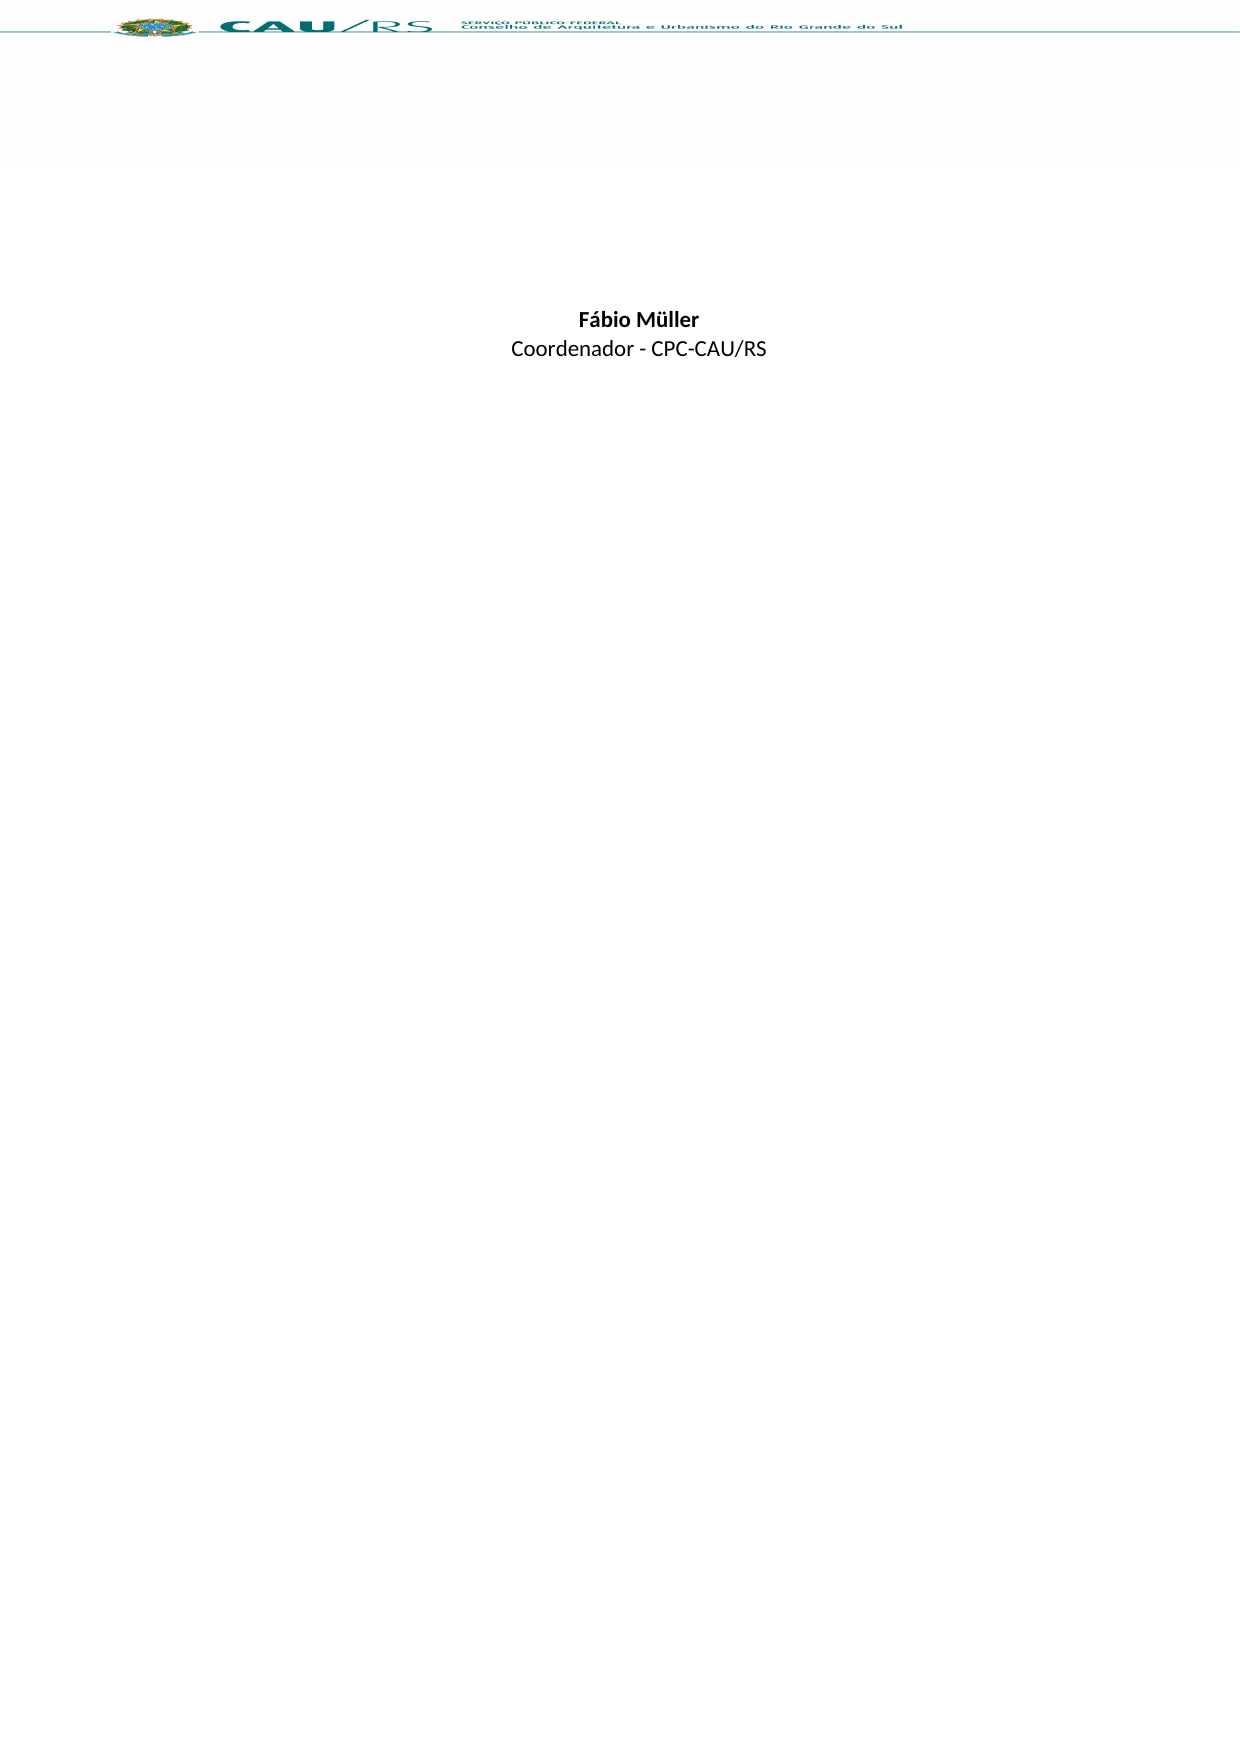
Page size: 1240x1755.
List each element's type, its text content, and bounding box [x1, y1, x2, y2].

text Coordenador - CPC-CAU/RS [170, 334, 1107, 362]
text Fábio Müller [170, 306, 1107, 334]
